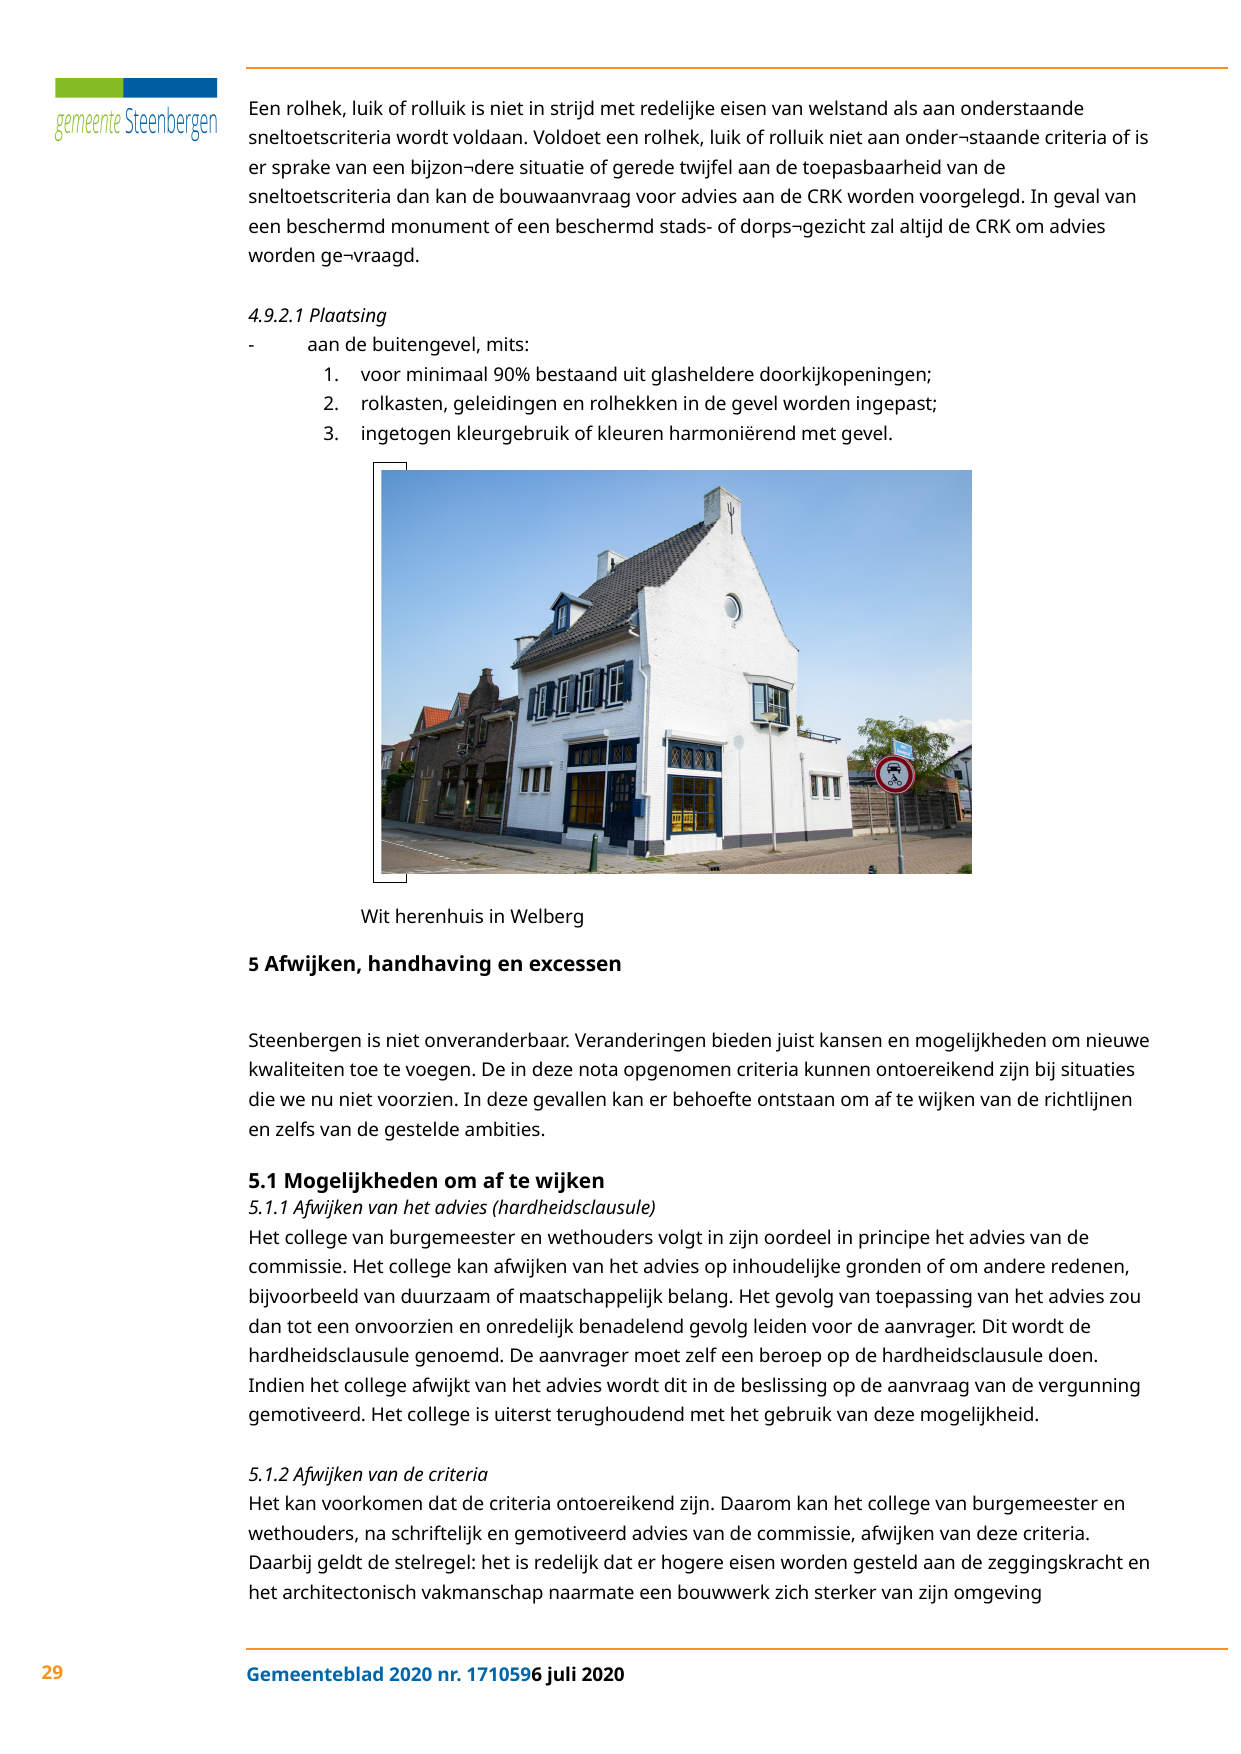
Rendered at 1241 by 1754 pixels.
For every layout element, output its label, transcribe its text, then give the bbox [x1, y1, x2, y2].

text 5.1.2 Afwijken van de criteria [248, 1461, 1152, 1487]
list aan de buitengevel, mits: [248, 331, 1152, 357]
list voor minimaal 90% bestaand uit glasheldere doorkijkopeningen; [323, 361, 1152, 387]
picture [41, 47, 231, 172]
list rolkasten, geleidingen en rolhekken in de gevel worden ingepast; [323, 391, 1152, 416]
text 5 Afwijken, handhaving en excessen [248, 949, 1152, 978]
text 5.1.1 Afwijken van het advies (hardheidsclausule) [248, 1194, 1152, 1220]
text Steenbergen is niet onveranderbaar. Veranderingen bieden juist kansen en mogelijkheden om nieuwe kwaliteiten toe te voegen. De in deze nota opgenomen criteria kunnen ontoereikend zijn bij situaties die we nu niet voorzien. In deze gevallen kan er behoefte ontstaan om af te wijken van de richtlijnen en zelfs van de gestelde ambities. [248, 1027, 1152, 1141]
list Wit herenhuis in Welberg [323, 904, 1152, 929]
text Het kan voorkomen dat de criteria ontoereikend zijn. Daarom kan het college van burgemeester en wethouders, na schriftelijk en gemotiveerd advies van de commissie, afwijken van deze criteria. Daarbij geldt de stelregel: het is redelijk dat er hogere eisen worden gesteld aan de zeggingskracht en het architectonisch vakmanschap naarmate een bouwwerk zich sterker van zijn omgeving [248, 1490, 1152, 1605]
text 5.1 Mogelijkheden om af te wijken [248, 1166, 1152, 1194]
text Het college van burgemeester en wethouders volgt in zijn oordeel in principe het advies van de commissie. Het college kan afwijken van het advies op inhoudelijke gronden of om andere redenen, bijvoorbeeld van duurzaam of maatschappelijk belang. Het gevolg van toepassing van het advies zou dan tot een onvoorzien en onredelijk benadelend gevolg leiden voor de aanvrager. Dit wordt de hardheidsclausule genoemd. De aanvrager moet zelf een beroep op de hardheidsclausule doen. Indien het college afwijkt van het advies wordt dit in de beslissing op de aanvraag van de vergunning gemotiveerd. Het college is uiterst terughoudend met het gebruik van deze mogelijkheid. [248, 1224, 1152, 1427]
picture [381, 470, 972, 874]
text 4.9.2.1 Plaatsing [248, 302, 1152, 328]
list ingetogen kleurgebruik of kleuren harmoniërend met gevel. [323, 420, 1152, 446]
text Een rolhek, luik of rolluik is niet in strijd met redelijke eisen van welstand als aan onderstaande sneltoetscriteria wordt voldaan. Voldoet een rolhek, luik of rolluik niet aan onder¬staande criteria of is er sprake van een bijzon¬dere situatie of gerede twijfel aan de toepasbaarheid van de sneltoetscriteria dan kan de bouwaanvraag voor advies aan de CRK worden voorgelegd. In geval van een beschermd monument of een beschermd stads- of dorps¬gezicht zal altijd de CRK om advies worden ge¬vraagd. [248, 95, 1152, 268]
